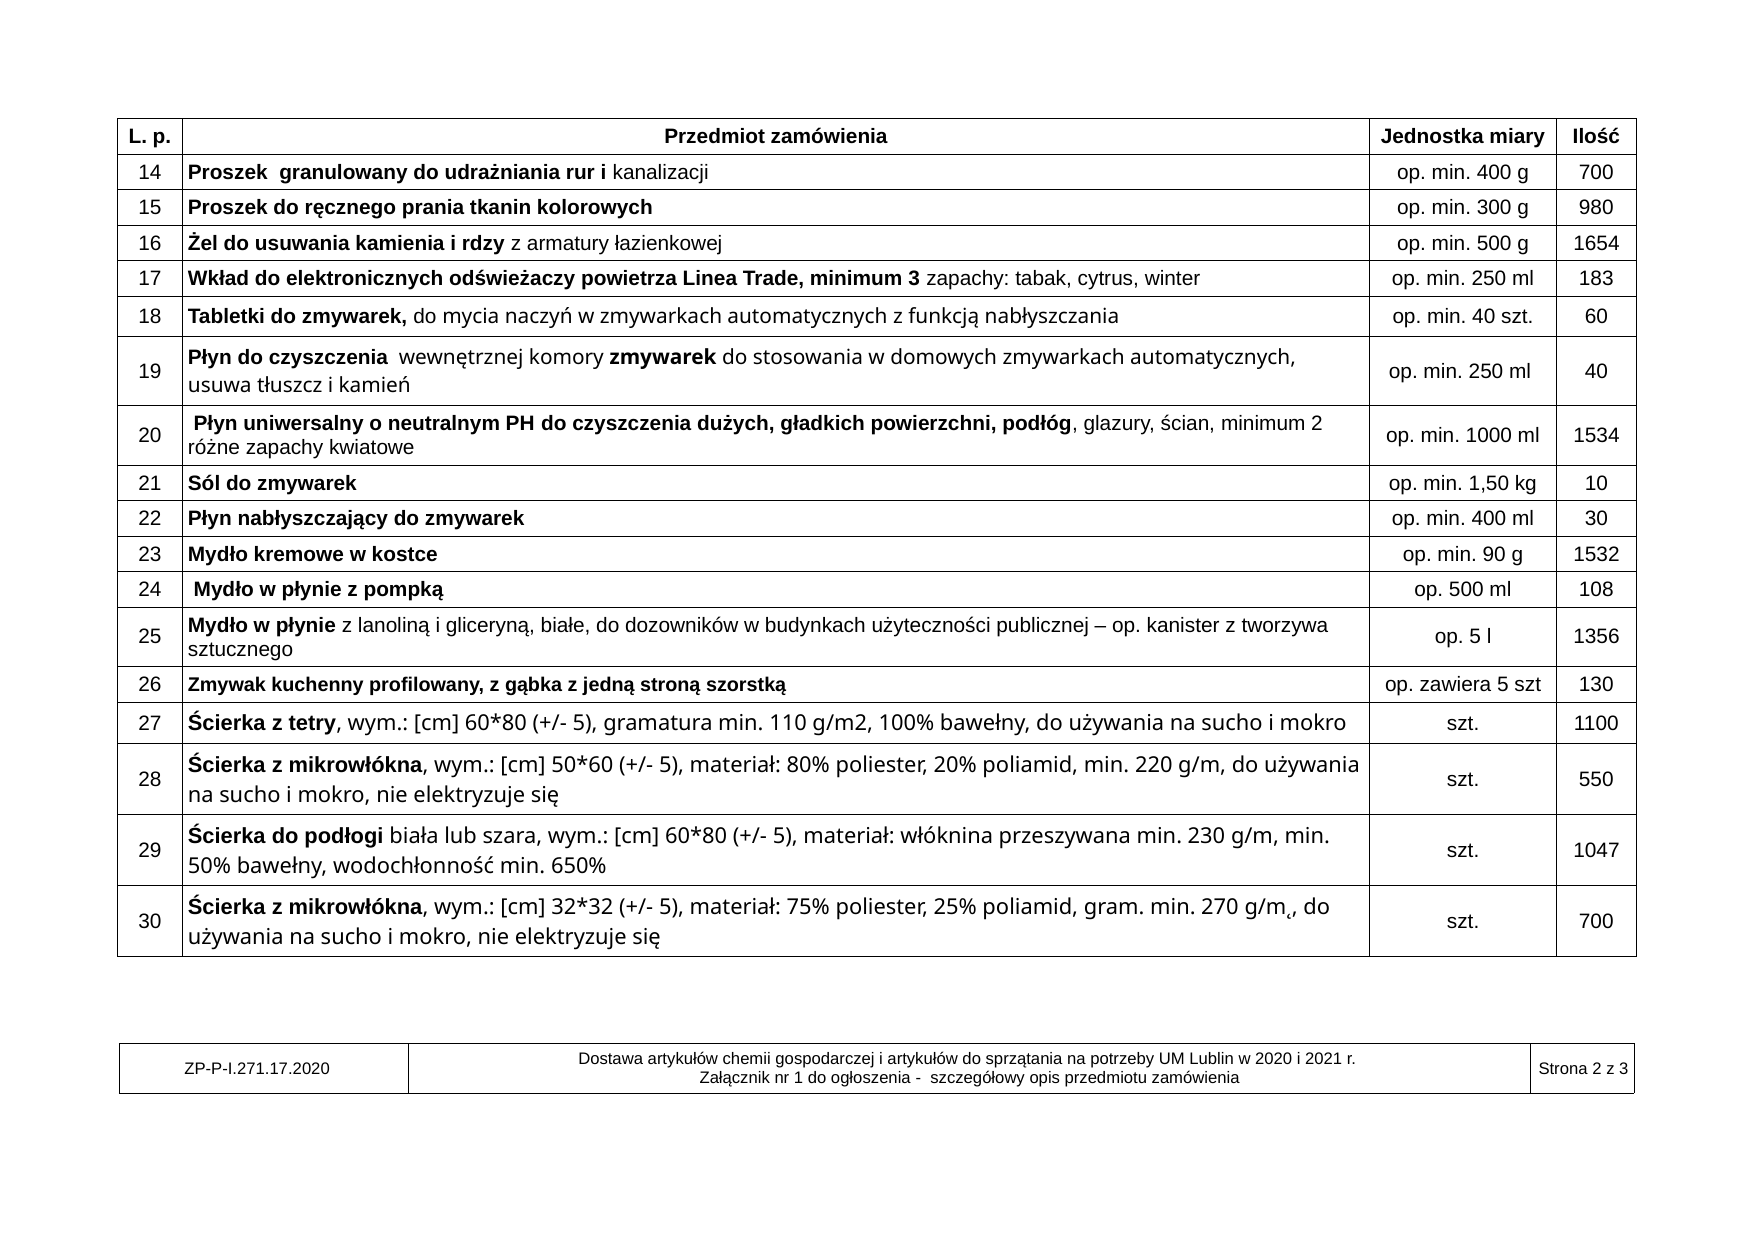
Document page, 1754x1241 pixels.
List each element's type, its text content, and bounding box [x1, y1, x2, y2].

table_cell 550 [1557, 744, 1636, 814]
table_cell Ścierka z tetry, wym.: [cm] 60*80 (+/- 5), gramatura min. 110 g/m2, 100% bawełny, do używania na sucho i mokro [183, 703, 1369, 743]
table_cell Mydło w płynie z pompką [183, 572, 1369, 607]
table_cell 1356 [1557, 608, 1636, 666]
table_cell 183 [1557, 261, 1636, 296]
table_cell szt. [1370, 886, 1556, 956]
table_cell Ścierka z mikrowłókna, wym.: [cm] 50*60 (+/- 5), materiał: 80% poliester, 20% poliamid, min. 220 g/m, do używania na sucho i mokro, nie elektryzuje się [183, 744, 1369, 814]
table_cell szt. [1370, 815, 1556, 885]
table_cell op. zawiera 5 szt [1370, 667, 1556, 702]
table_cell op. min. 40 szt. [1370, 297, 1556, 336]
table_cell 23 [118, 537, 182, 571]
table_cell 17 [118, 261, 182, 296]
table_cell Tabletki do zmywarek, do mycia naczyń w zmywarkach automatycznych z funkcją nabłyszczania [183, 297, 1369, 336]
table_cell 29 [118, 815, 182, 885]
table_cell 1534 [1557, 406, 1636, 464]
table_cell op. min. 90 g [1370, 537, 1556, 571]
table_cell 14 [118, 155, 182, 189]
table_cell op. min. 250 ml [1370, 337, 1556, 405]
table_cell op. min. 1000 ml [1370, 406, 1556, 464]
table_cell Mydło w płynie z lanoliną i gliceryną, białe, do dozowników w budynkach użyteczności publicznej – op. kanister z tworzywa sztucznego [183, 608, 1369, 666]
table_cell op. min. 500 g [1370, 226, 1556, 260]
table_header Przedmiot zamówienia [183, 119, 1369, 154]
table_cell 1654 [1557, 226, 1636, 260]
table_cell 1100 [1557, 703, 1636, 743]
table_cell szt. [1370, 744, 1556, 814]
table_cell 30 [118, 886, 182, 956]
table_cell 21 [118, 466, 182, 500]
table_cell Ścierka do podłogi biała lub szara, wym.: [cm] 60*80 (+/- 5), materiał: włóknina przeszywana min. 230 g/m, min. 50% bawełny, wodochłonność min. 650% [183, 815, 1369, 885]
table_cell op. min. 1,50 kg [1370, 466, 1556, 500]
table_cell 60 [1557, 297, 1636, 336]
table_cell Zmywak kuchenny profilowany, z gąbka z jedną stroną szorstką [183, 667, 1369, 702]
table_cell 1047 [1557, 815, 1636, 885]
table_cell 26 [118, 667, 182, 702]
table_cell 25 [118, 608, 182, 666]
table_cell 130 [1557, 667, 1636, 702]
table_cell Płyn uniwersalny o neutralnym PH do czyszczenia dużych, gładkich powierzchni, podłóg, glazury, ścian, minimum 2 różne zapachy kwiatowe [183, 406, 1369, 464]
table_cell Sól do zmywarek [183, 466, 1369, 500]
table_cell 19 [118, 337, 182, 405]
table_cell op. min. 300 g [1370, 190, 1556, 225]
table_cell 1532 [1557, 537, 1636, 571]
table_cell 30 [1557, 501, 1636, 536]
table_cell op. min. 400 g [1370, 155, 1556, 189]
table_cell 18 [118, 297, 182, 336]
table_header Jednostka miary [1370, 119, 1556, 154]
table_cell 22 [118, 501, 182, 536]
table_cell Płyn nabłyszczający do zmywarek [183, 501, 1369, 536]
table_cell 16 [118, 226, 182, 260]
table_header Ilość [1557, 119, 1636, 154]
table_cell 10 [1557, 466, 1636, 500]
table_cell Płyn do czyszczenia wewnętrznej komory zmywarek do stosowania w domowych zmywarkach automatycznych, usuwa tłuszcz i kamień [183, 337, 1369, 405]
table_cell 28 [118, 744, 182, 814]
table_cell Wkład do elektronicznych odświeżaczy powietrza Linea Trade, minimum 3 zapachy: tabak, cytrus, winter [183, 261, 1369, 296]
table_cell op. 5 l [1370, 608, 1556, 666]
table_cell 24 [118, 572, 182, 607]
table_cell 20 [118, 406, 182, 464]
table_cell op. 500 ml [1370, 572, 1556, 607]
table_cell 980 [1557, 190, 1636, 225]
table_cell op. min. 250 ml [1370, 261, 1556, 296]
table_cell Mydło kremowe w kostce [183, 537, 1369, 571]
table_cell Ścierka z mikrowłókna, wym.: [cm] 32*32 (+/- 5), materiał: 75% poliester, 25% poliamid, gram. min. 270 g/m˛, do używania na sucho i mokro, nie elektryzuje się [183, 886, 1369, 956]
table_cell 700 [1557, 155, 1636, 189]
table_cell 108 [1557, 572, 1636, 607]
table_cell Żel do usuwania kamienia i rdzy z armatury łazienkowej [183, 226, 1369, 260]
table_cell 27 [118, 703, 182, 743]
table_cell Proszek do ręcznego prania tkanin kolorowych [183, 190, 1369, 225]
table_cell 40 [1557, 337, 1636, 405]
table_cell 15 [118, 190, 182, 225]
table_cell Proszek granulowany do udrażniania rur i kanalizacji [183, 155, 1369, 189]
table_header L. p. [118, 119, 182, 154]
table_cell szt. [1370, 703, 1556, 743]
table_cell 700 [1557, 886, 1636, 956]
table_cell op. min. 400 ml [1370, 501, 1556, 536]
